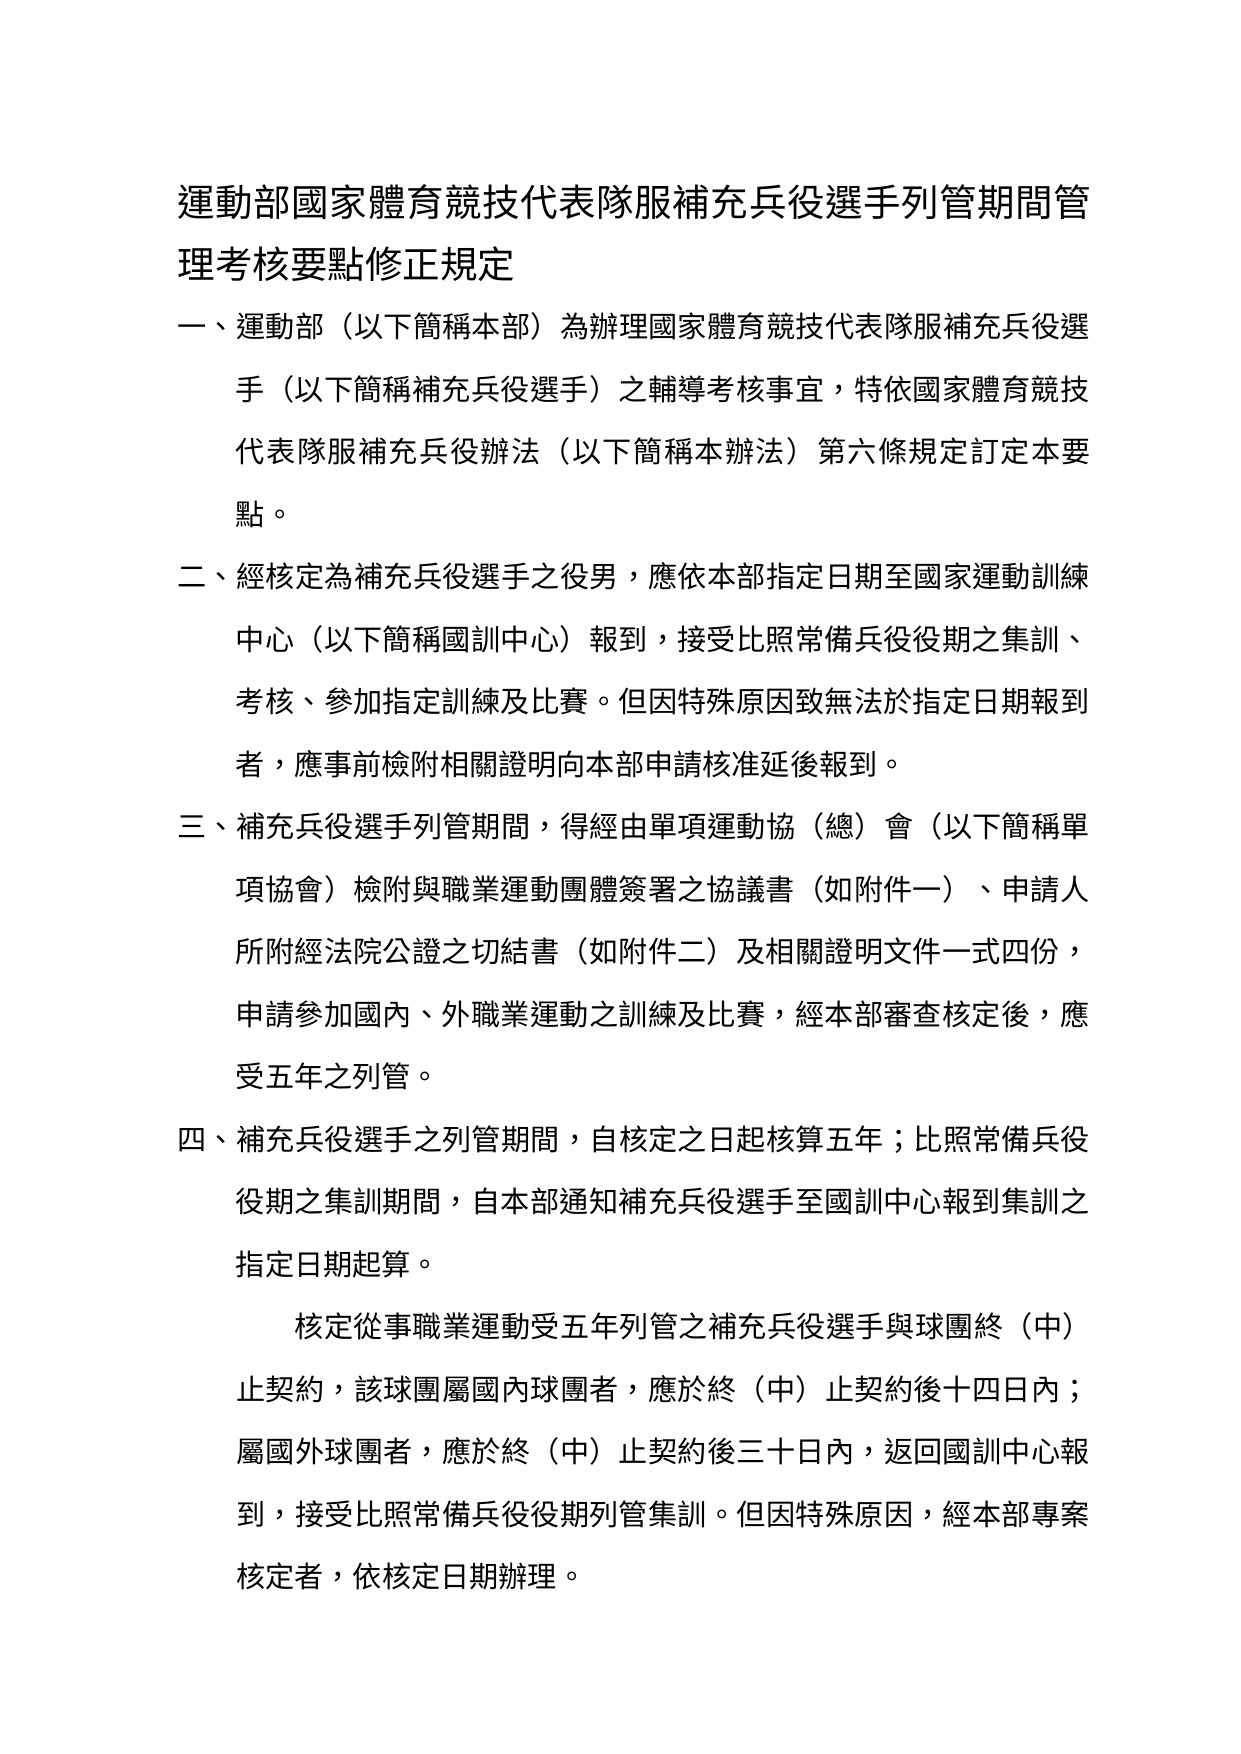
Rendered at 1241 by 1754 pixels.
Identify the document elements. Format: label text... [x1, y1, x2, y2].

text 運動部國家體育競技代表隊服補充兵役選手列管期間管理考核要點修正規定 [177, 158, 1092, 283]
text 四、補充兵役選手之列管期間，自核定之日起核算五年；比照常備兵役役期之集訓期間，自本部通知補充兵役選手至國訓中心報到集訓之指定日期起算。 [177, 1096, 1092, 1283]
text 核定從事職業運動受五年列管之補充兵役選手與球團終（中）止契約，該球團屬國內球團者，應於終（中）止契約後十四日內；屬國外球團者，應於終（中）止契約後三十日內，返回國訓中心報到，接受比照常備兵役役期列管集訓。但因特殊原因，經本部專案核定者，依核定日期辦理。 [236, 1283, 1092, 1596]
text 一、運動部（以下簡稱本部）為辦理國家體育競技代表隊服補充兵役選手（以下簡稱補充兵役選手）之輔導考核事宜，特依國家體育競技代表隊服補充兵役辦法（以下簡稱本辦法）第六條規定訂定本要點。 [177, 283, 1092, 533]
text 二、經核定為補充兵役選手之役男，應依本部指定日期至國家運動訓練中心（以下簡稱國訓中心）報到，接受比照常備兵役役期之集訓、考核、參加指定訓練及比賽。但因特殊原因致無法於指定日期報到者，應事前檢附相關證明向本部申請核准延後報到。 [177, 533, 1092, 783]
text 三、補充兵役選手列管期間，得經由單項運動協（總）會（以下簡稱單項協會）檢附與職業運動團體簽署之協議書（如附件一）、申請人所附經法院公證之切結書（如附件二）及相關證明文件一式四份，申請參加國內、外職業運動之訓練及比賽，經本部審查核定後，應受五年之列管。 [177, 783, 1092, 1096]
